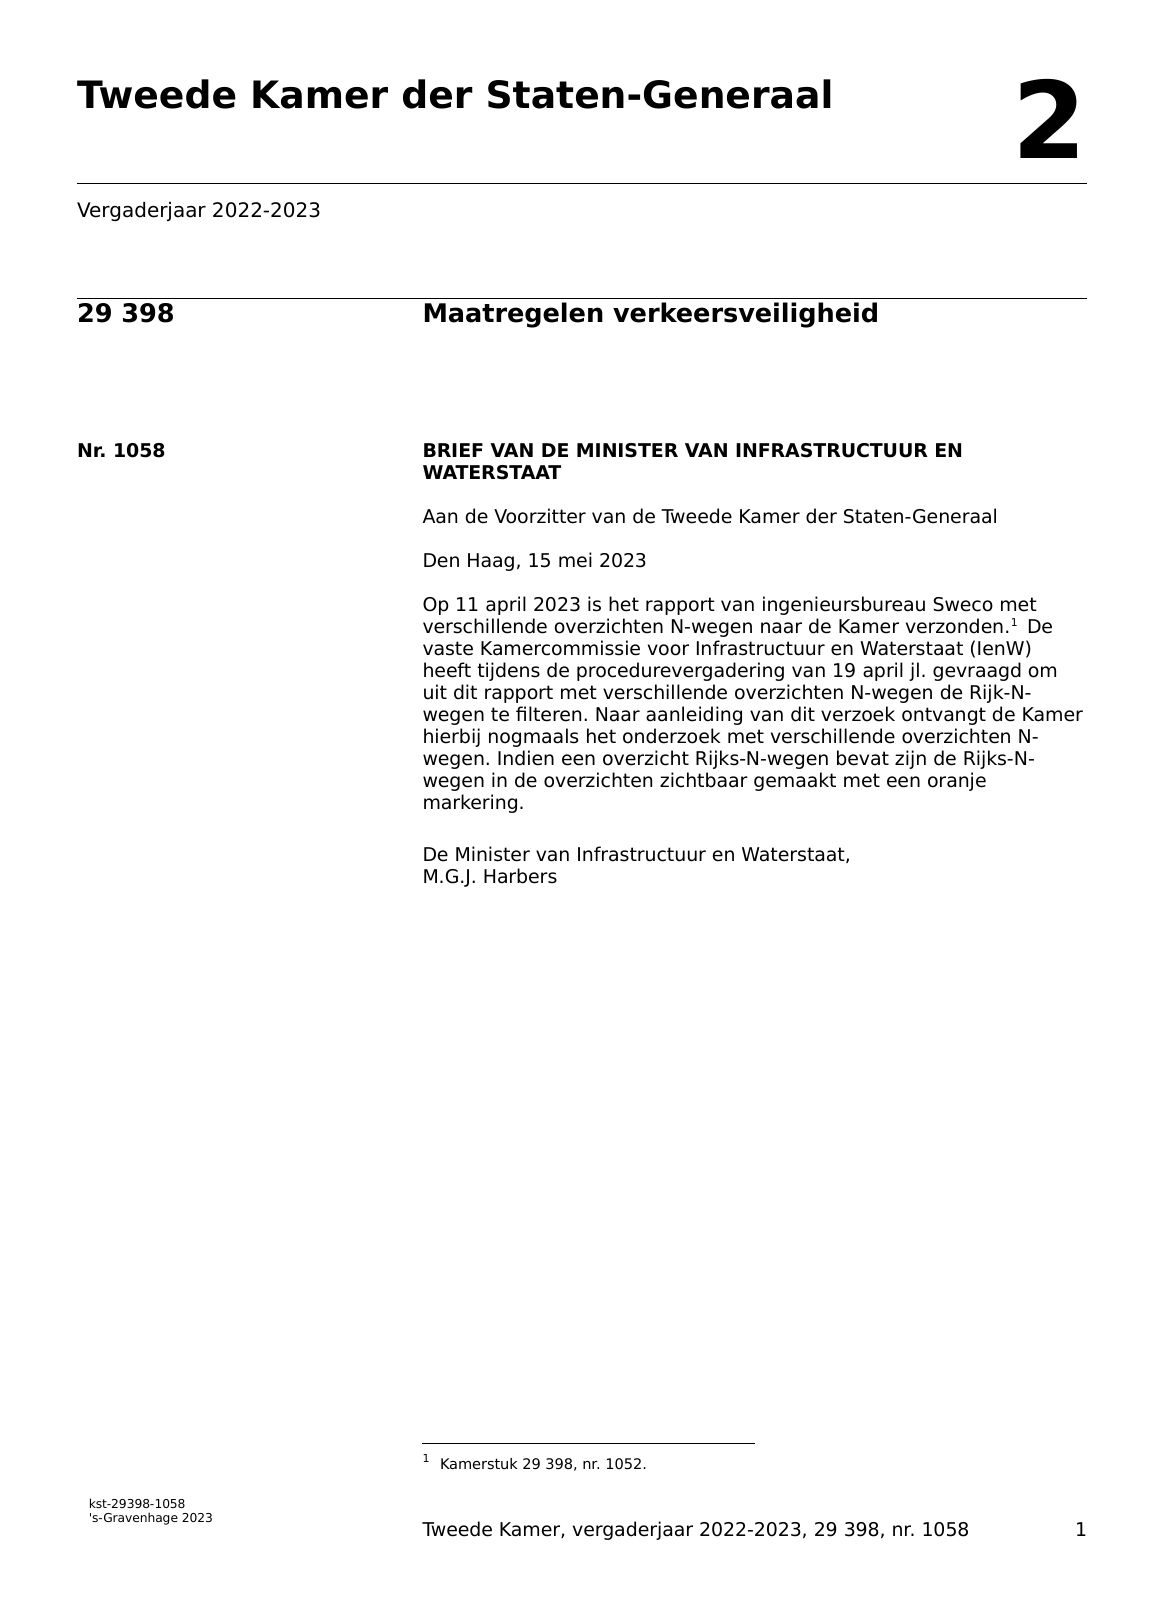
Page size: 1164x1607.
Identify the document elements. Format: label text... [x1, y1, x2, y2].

table_cell Vergaderjaar 2022-2023 [77, 184, 1087, 298]
text Aan de Voorzitter van de Tweede Kamer der Staten-Generaal [422, 506, 1087, 528]
text Den Haag, 15 mei 2023 [422, 550, 1087, 572]
subtitle Nr. 1058 BRIEF VAN DE MINISTER VAN INFRASTRUCTUUR EN WATERSTAAT [77, 440, 1087, 484]
text kst-29398-1058 [88, 1497, 323, 1511]
text Kamerstuk 29 398, nr. 1052. [422, 1452, 1087, 1474]
table_header Tweede Kamer der Staten-Generaal [77, 59, 886, 183]
text 's-Gravenhage 2023 [88, 1511, 323, 1525]
subtitle 29 398 Maatregelen verkeersveiligheid [77, 299, 1087, 329]
text De Minister van Infrastructuur en Waterstaat, M.G.J. Harbers [422, 844, 1087, 888]
text Op 11 april 2023 is het rapport van ingenieursbureau Sweco met verschillende overzichten N-wegen naar de Kamer verzonden. De vaste Kamercommissie voor Infrastructuur en Waterstaat (IenW) heeft tijdens de procedurevergadering van 19 april jl. gevraagd om uit dit rapport met verschillende overzichten N-wegen de Rijk-N-wegen te filteren. Naar aanleiding van dit verzoek ontvangt de Kamer hierbij nogmaals het onderzoek met verschillende overzichten N-wegen. Indien een overzicht Rijks-N-wegen bevat zijn de Rijks-N-wegen in de overzichten zichtbaar gemaakt met een oranje markering. [422, 594, 1087, 814]
table_header 2 [886, 59, 1087, 183]
